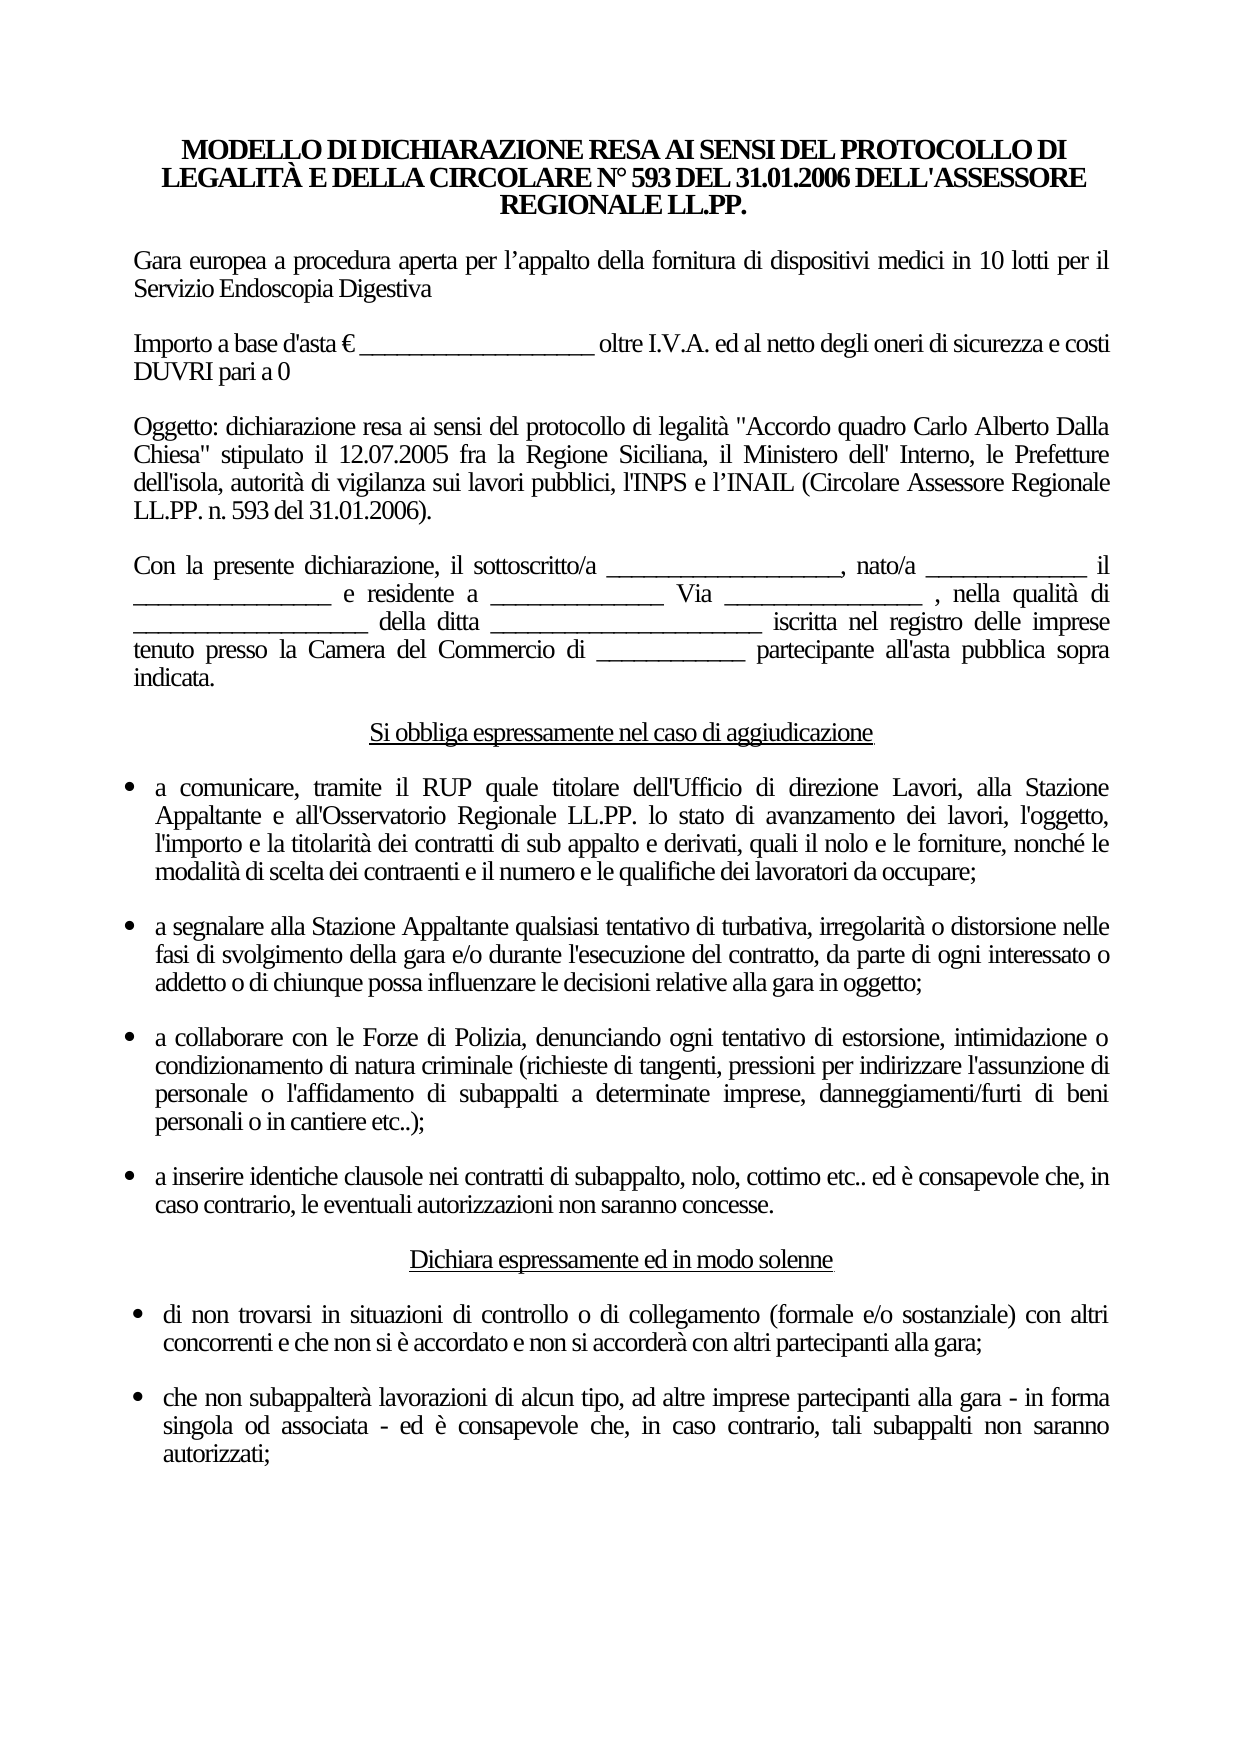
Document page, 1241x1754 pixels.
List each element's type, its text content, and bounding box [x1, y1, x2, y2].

list a segnalare alla Stazione Appaltante qualsiasi tentativo di turbativa, irregolarità o distorsione nelle fasi di svolgimento della gara e/o durante l'esecuzione del contratto, da parte di ogni interessato o addetto o di chiunque possa influenzare le decisioni relative alla gara in oggetto; [125, 913, 1111, 997]
list a inserire identiche clausole nei contratti di subappalto, nolo, cottimo etc.. ed è consapevole che, in caso contrario, le eventuali autorizzazioni non saranno concesse. [125, 1163, 1111, 1219]
list di non trovarsi in situazioni di controllo o di collegamento (formale e/o sostanziale) con altri concorrenti e che non si è accordato e non si accorderà con altri partecipanti alla gara; [133, 1301, 1111, 1357]
text Con la presente dichiarazione, il sottoscritto/a ___________________, nato/a _____________ il ________________ e residente a ______________ Via ________________ , nella qualità di ___________________ della ditta ______________________ iscritta nel registro delle imprese tenuto presso la Camera del Commercio di ____________ partecipante all'asta pubblica sopra indicata. [133, 552, 1111, 692]
text Dichiara espressamente ed in modo solenne [133, 1246, 1111, 1274]
list a collaborare con le Forze di Polizia, denunciando ogni tentativo di estorsione, intimidazione o condizionamento di natura criminale (richieste di tangenti, pressioni per indirizzare l'assunzione di personale o l'affidamento di subappalti a determinate imprese, danneggiamenti/furti di beni personali o in cantiere etc..); [125, 1024, 1111, 1136]
list a comunicare, tramite il RUP quale titolare dell'Ufficio di direzione Lavori, alla Stazione Appaltante e all'Osservatorio Regionale LL.PP. lo stato di avanzamento dei lavori, l'oggetto, l'importo e la titolarità dei contratti di sub appalto e derivati, quali il nolo e le forniture, nonché le modalità di scelta dei contraenti e il numero e le qualifiche dei lavoratori da occupare; [125, 774, 1111, 886]
text Oggetto: dichiarazione resa ai sensi del protocollo di legalità "Accordo quadro Carlo Alberto Dalla Chiesa" stipulato il 12.07.2005 fra la Regione Siciliana, il Ministero dell' Interno, le Prefetture dell'isola, autorità di vigilanza sui lavori pubblici, l'INPS e l’INAIL (Circolare Assessore Regionale LL.PP. n. 593 del 31.01.2006). [133, 413, 1111, 525]
text MODELLO DI DICHIARAZIONE RESA AI SENSI DEL PROTOCOLLO DI legalità E DELLA CIRCOLARE N° 593 DEL 31.01.2006 DELL'ASSESSORE REGIONALE LL.PP. [133, 137, 1115, 220]
text Gara europea a procedura aperta per l’appalto della fornitura di dispositivi medici in 10 lotti per il Servizio Endoscopia Digestiva [133, 247, 1111, 303]
text Si obbliga espressamente nel caso di aggiudicazione [133, 719, 1111, 747]
text Importo a base d'asta € ___________________ oltre I.V.A. ed al netto degli oneri di sicurezza e costi DUVRI pari a 0 [133, 330, 1111, 386]
list che non subappalterà lavorazioni di alcun tipo, ad altre imprese partecipanti alla gara - in forma singola od associata - ed è consapevole che, in caso contrario, tali subappalti non saranno autorizzati; [133, 1384, 1111, 1468]
